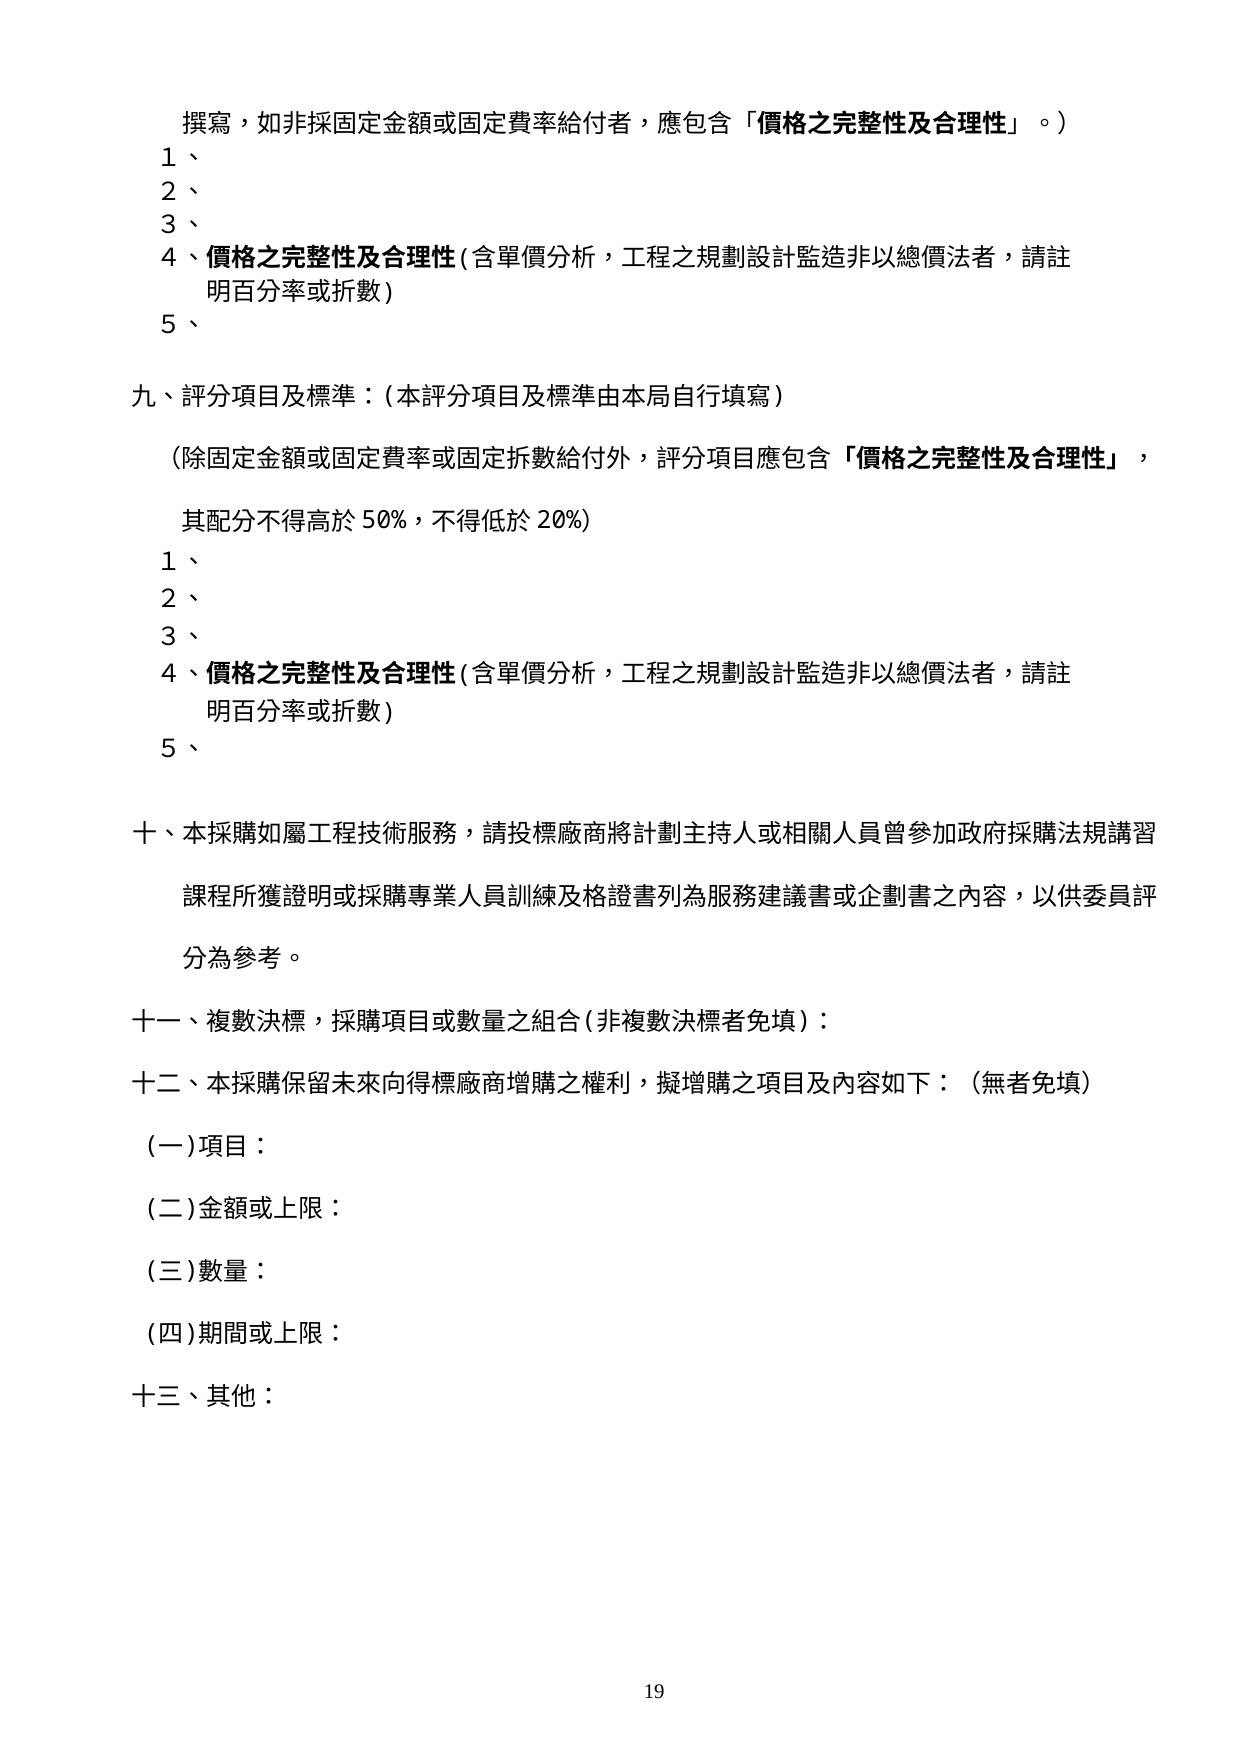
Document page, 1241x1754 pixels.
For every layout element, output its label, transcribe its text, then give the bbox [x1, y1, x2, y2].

text ２、 [131, 173, 1177, 207]
text (一)項目： [144, 1103, 1177, 1165]
text 撰寫，如非採固定金額或固定費率給付者，應包含「價格之完整性及合理性」。） [132, 103, 1179, 140]
text ５、 [131, 307, 1177, 340]
text 十二、本採購保留未來向得標廠商增購之權利，擬增購之項目及內容如下：（無者免填） [131, 1040, 1177, 1103]
text ５、 [131, 728, 1177, 765]
text ２、 [131, 578, 1177, 615]
text ３、 [131, 207, 1177, 240]
text (二)金額或上限： [131, 1165, 1177, 1228]
text １、 [131, 540, 1177, 578]
text 明百分率或折數) [131, 690, 1177, 728]
text ４、價格之完整性及合理性(含單價分析，工程之規劃設計監造非以總價法者，請註 [131, 240, 1177, 273]
text 明百分率或折數) [131, 273, 1177, 307]
text ３、 [131, 615, 1177, 653]
text 十、本採購如屬工程技術服務，請投標廠商將計劃主持人或相關人員曾參加政府採購法規講習課程所獲證明或採購專業人員訓練及格證書列為服務建議書或企劃書之內容，以供委員評分為參考。 [132, 790, 1177, 978]
text (四)期間或上限： [131, 1290, 1177, 1353]
text （除固定金額或固定費率或固定拆數給付外，評分項目應包含「價格之完整性及合理性」，其配分不得高於50%，不得低於20%） [131, 415, 1177, 540]
text 十一、複數決標，採購項目或數量之組合(非複數決標者免填)： [131, 978, 1177, 1040]
text 九、評分項目及標準：(本評分項目及標準由本局自行填寫) [131, 353, 1177, 415]
text ４、價格之完整性及合理性(含單價分析，工程之規劃設計監造非以總價法者，請註 [131, 653, 1177, 690]
text 十三、其他： [131, 1353, 1177, 1415]
text １、 [131, 140, 1177, 173]
text (三)數量： [131, 1228, 1177, 1290]
